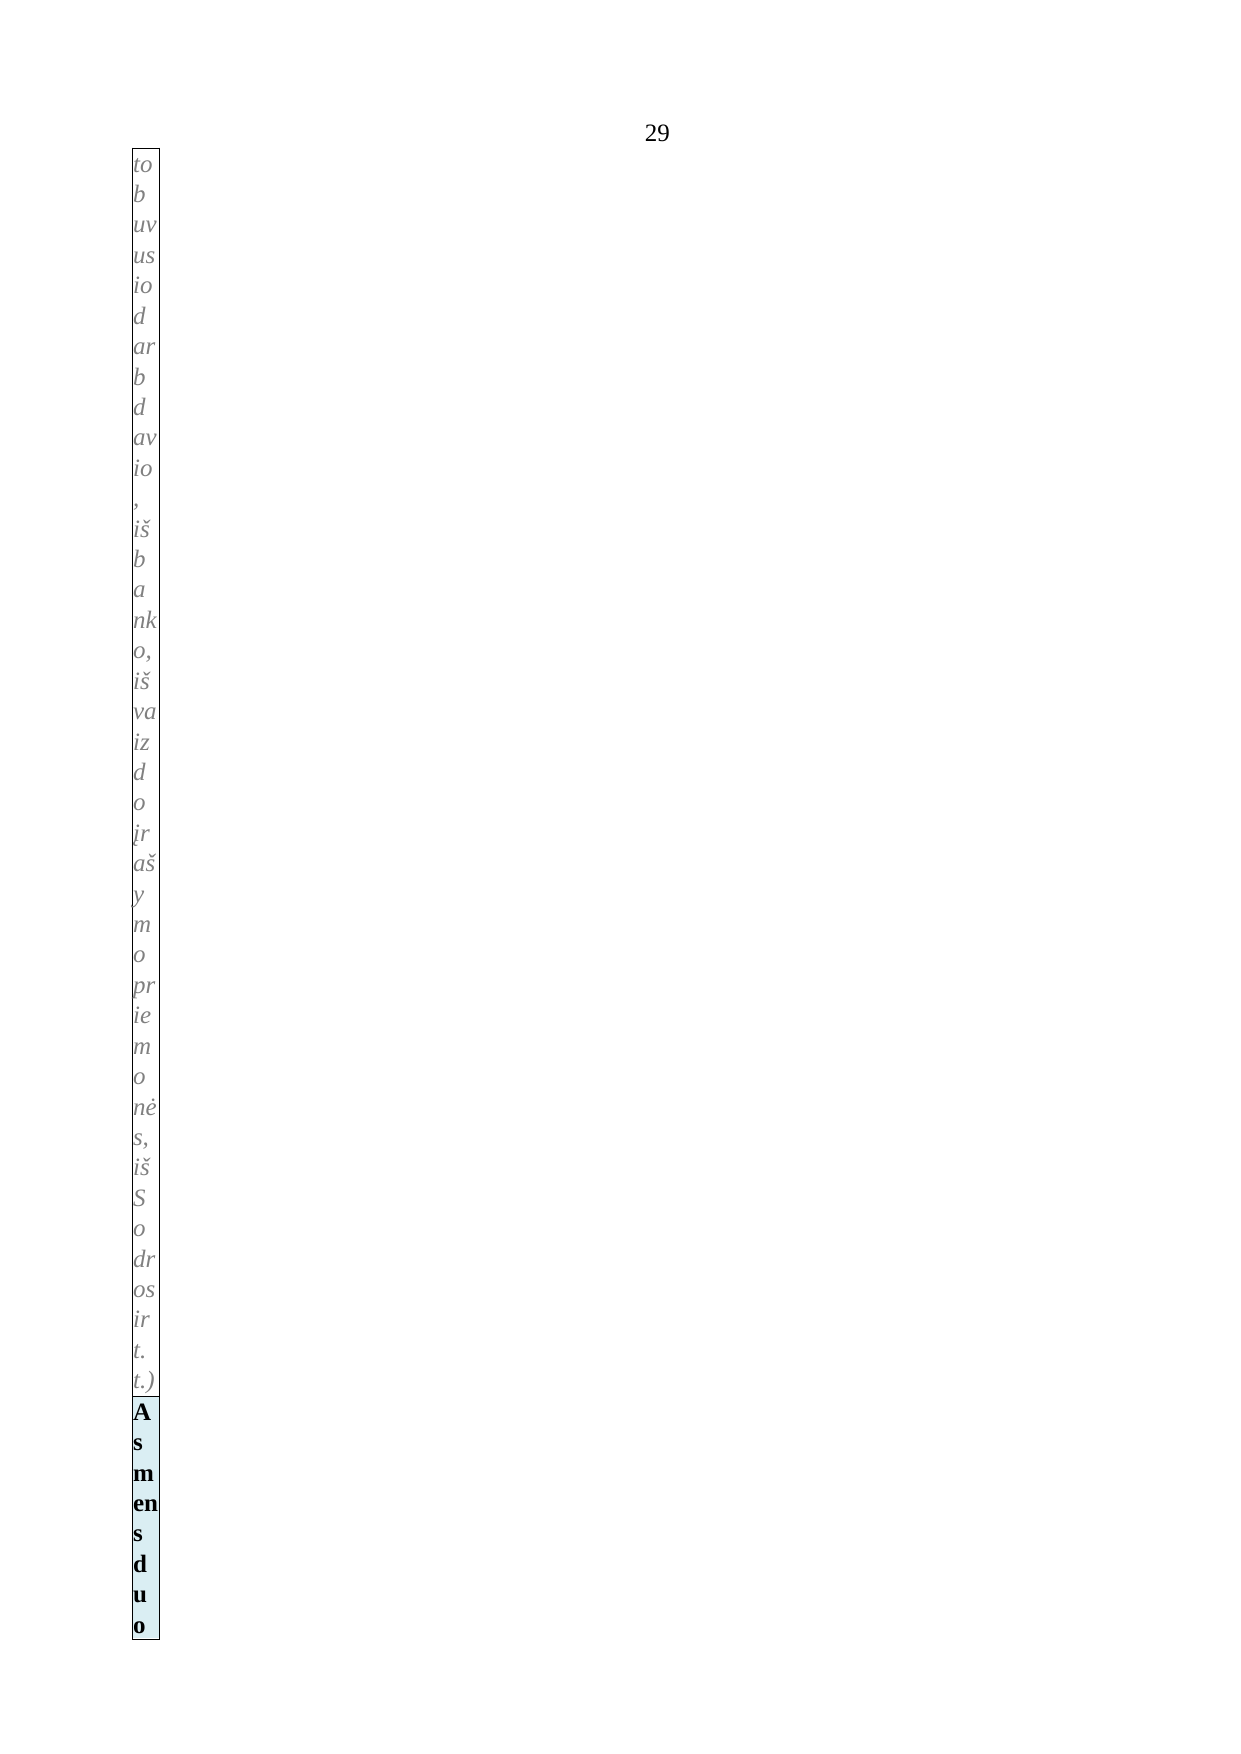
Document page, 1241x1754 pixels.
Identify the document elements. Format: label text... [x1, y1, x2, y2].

table_cell to buvusio darbdavio, iš banko, iš vaizdo įrašymo priemonės, iš Sodros ir t. t.) [133, 149, 159, 1396]
table_cell Asmens duo [133, 1397, 159, 1638]
